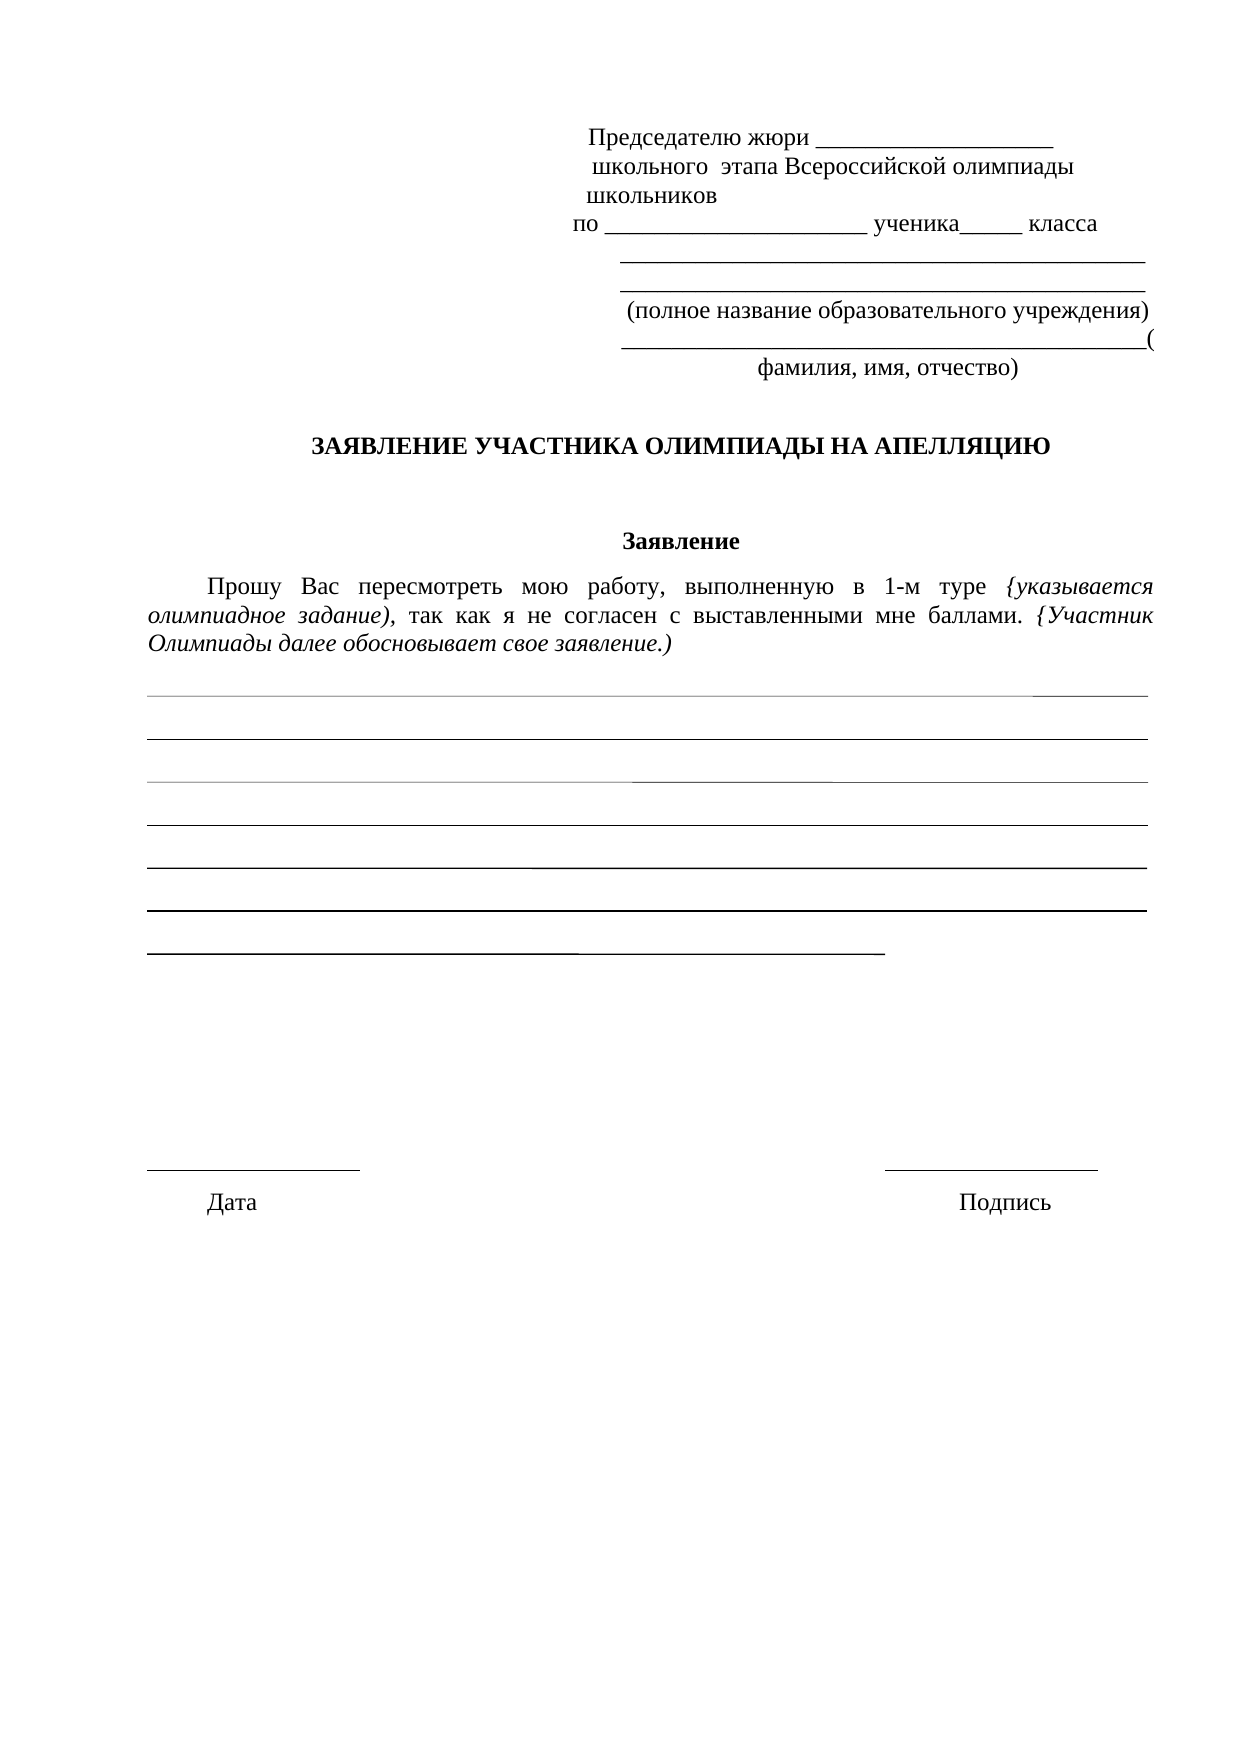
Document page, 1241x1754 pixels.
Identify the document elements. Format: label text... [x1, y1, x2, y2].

text школьного этапа Всероссийской олимпиады школьников [148, 151, 1156, 208]
text Председателю жюри ___________________ [148, 122, 1156, 151]
text ____________________________________________________________________________________ [620, 237, 1156, 295]
text ЗАЯВЛЕНИЕ УЧАСТНИКА ОЛИМПИАДЫ НА АПЕЛЛЯЦИЮ [206, 431, 1156, 460]
text Заявление [207, 526, 1155, 554]
text по _____________________ ученика_____ класса [148, 208, 1156, 237]
text __________________________________________(фамилия, имя, отчество) [620, 323, 1156, 381]
text Дата Подпись [207, 1187, 1156, 1215]
text (полное название образовательного учреждения) [620, 295, 1156, 323]
text Прошу Вас пересмотреть мою работу, выполненную в 1-м туре {указывается олимпиадное задание), так как я не согласен с выставленными мне баллами. {Участник Олимпиады далее обосновывает свое заявление.) [148, 571, 1156, 657]
